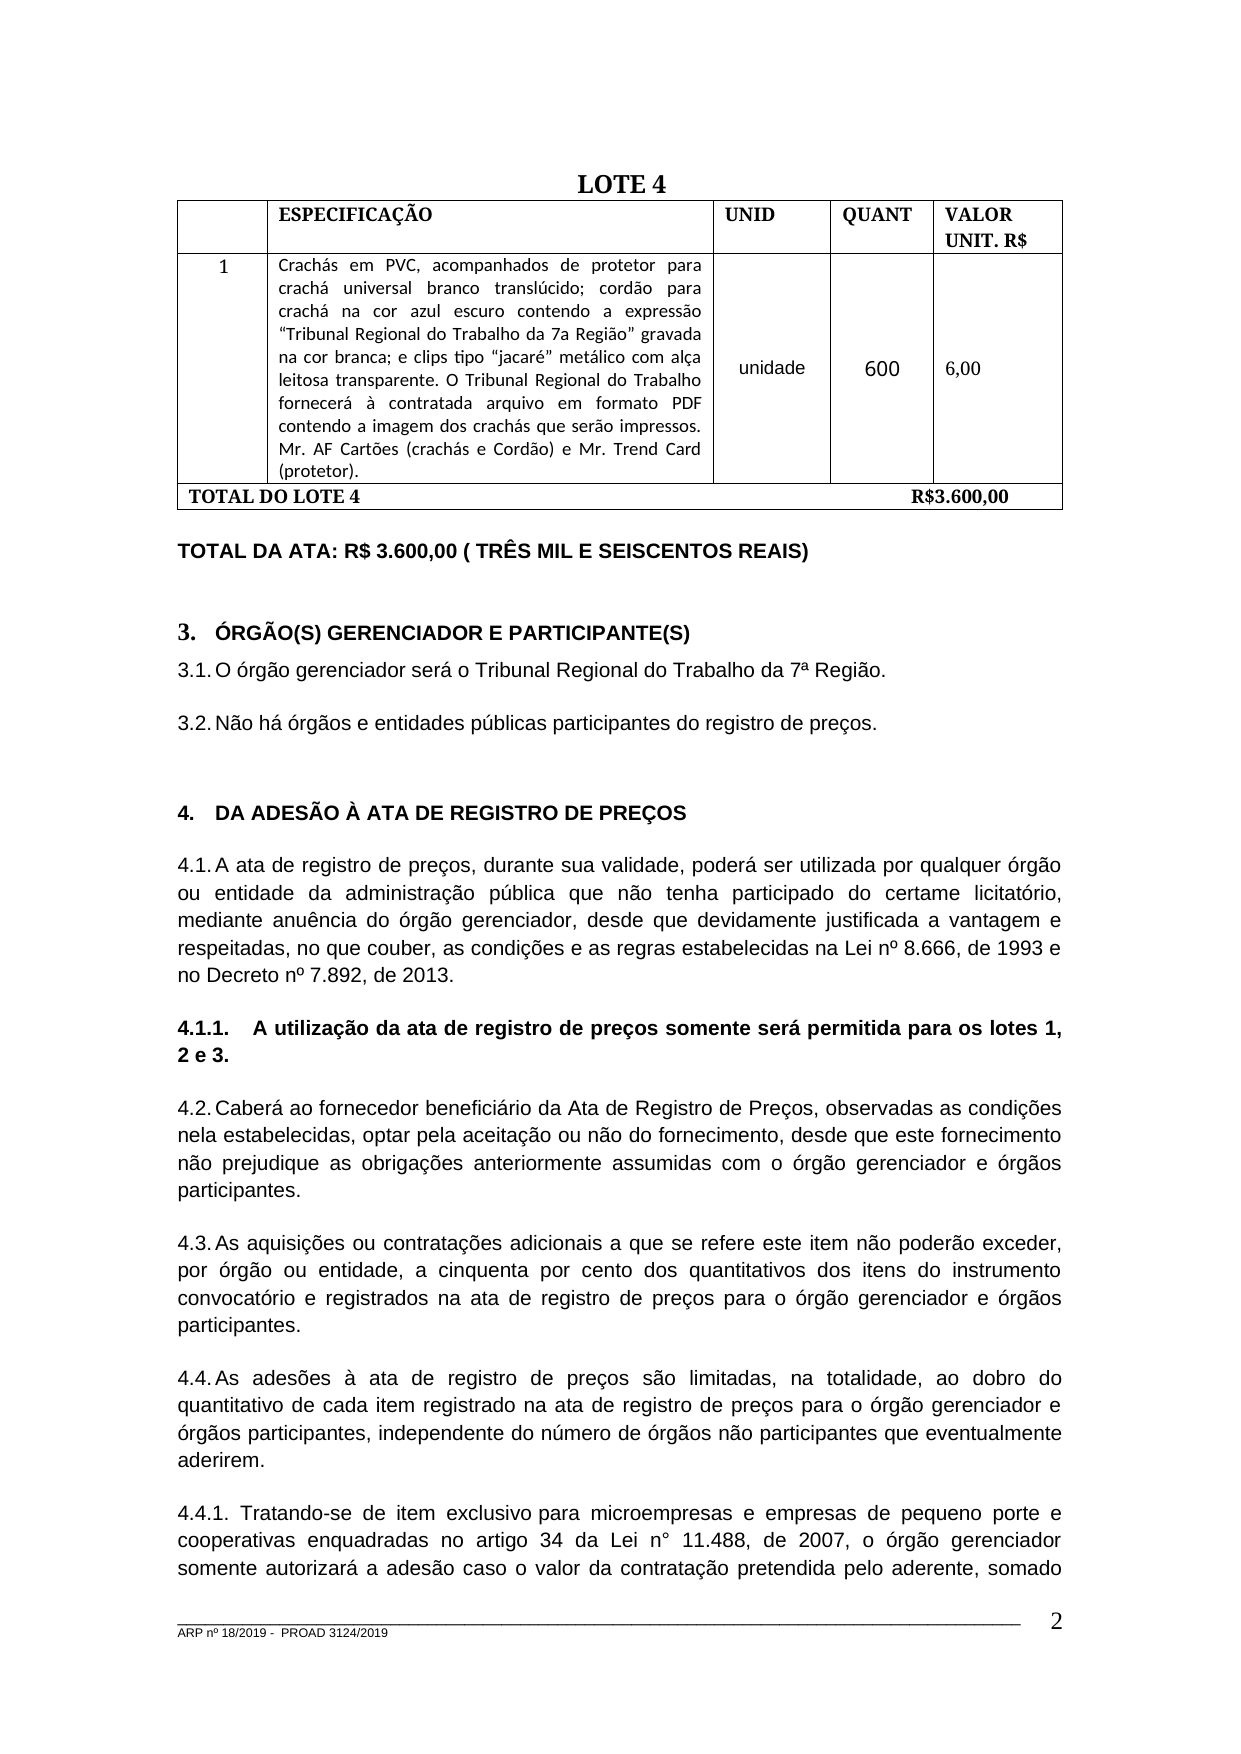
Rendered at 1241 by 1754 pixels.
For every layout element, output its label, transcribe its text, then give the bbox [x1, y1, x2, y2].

list As adesões à ata de registro de preços são limitadas, na totalidade, ao dobro do quantitativo de cada item registrado na ata de registro de preços para o órgão gerenciador e órgãos participantes, independente do número de órgãos não participantes que eventualmente aderirem. [177, 1365, 1063, 1472]
list Caberá ao fornecedor beneficiário da Ata de Registro de Preços, observadas as condições nela estabelecidas, optar pela aceitação ou não do fornecimento, desde que este fornecimento não prejudique as obrigações anteriormente assumidas com o órgão gerenciador e órgãos participantes. [177, 1095, 1063, 1202]
list Não há órgãos e entidades públicas participantes do registro de preços. [177, 710, 1063, 734]
list As aquisições ou contratações adicionais a que se refere este item não poderão exceder, por órgão ou entidade, a cinquenta por cento dos quantitativos dos itens do instrumento convocatório e registrados na ata de registro de preços para o órgão gerenciador e órgãos participantes. [177, 1230, 1063, 1337]
text TOTAL DA ATA: R$ 3.600,00 ( TRÊS MIL E SEISCENTOS REAIS) [177, 539, 1063, 563]
table_header VALOR UNIT. R$ [934, 201, 1062, 252]
list ÓRGÃO(S) GERENCIADOR E PARTICIPANTE(S) [177, 617, 1063, 645]
text 4.4.1. Tratando-se de item exclusivo para microempresas e empresas de pequeno porte e cooperativas enquadradas no artigo 34 da Lei n° 11.488, de 2007, o órgão gerenciador somente autorizará a adesão caso o valor da contratação pretendida pelo aderente, somado [177, 1500, 1063, 1579]
list A utilização da ata de registro de preços somente será permitida para os lotes 1, 2 e 3. [177, 1015, 1063, 1067]
table_header ESPECIFICAÇÃO [268, 201, 713, 252]
text LOTE 4 [177, 166, 1066, 200]
table_header [178, 201, 267, 252]
table_cell unidade [714, 254, 830, 483]
table_header QUANT [831, 201, 933, 252]
table_cell Crachás em PVC, acompanhados de protetor para crachá universal branco translúcido; cordão para crachá na cor azul escuro contendo a expressão “Tribunal Regional do Trabalho da 7a Região” gravada na cor branca; e clips tipo “jacaré” metálico com alça leitosa transparente. O Tribunal Regional do Trabalho fornecerá à contratada arquivo em formato PDF contendo a imagem dos crachás que serão impressos. Mr. AF Cartões (crachás e Cordão) e Mr. Trend Card (protetor). [268, 254, 713, 483]
list O órgão gerenciador será o Tribunal Regional do Trabalho da 7ª Região. [177, 658, 1063, 682]
table_cell 600 [831, 254, 933, 483]
table_cell 1 [178, 254, 267, 483]
table_header UNID [714, 201, 830, 252]
table_cell TOTAL DO LOTE 4 R$3.600,00 [178, 484, 1062, 509]
list DA ADESÃO À ATA DE REGISTRO DE PREÇOS [177, 800, 1063, 824]
list A ata de registro de preços, durante sua validade, poderá ser utilizada por qualquer órgão ou entidade da administração pública que não tenha participado do certame licitatório, mediante anuência do órgão gerenciador, desde que devidamente justificada a vantagem e respeitadas, no que couber, as condições e as regras estabelecidas na Lei nº 8.666, de 1993 e no Decreto nº 7.892, de 2013. [177, 853, 1063, 987]
table_cell 6,00 [934, 254, 1062, 483]
